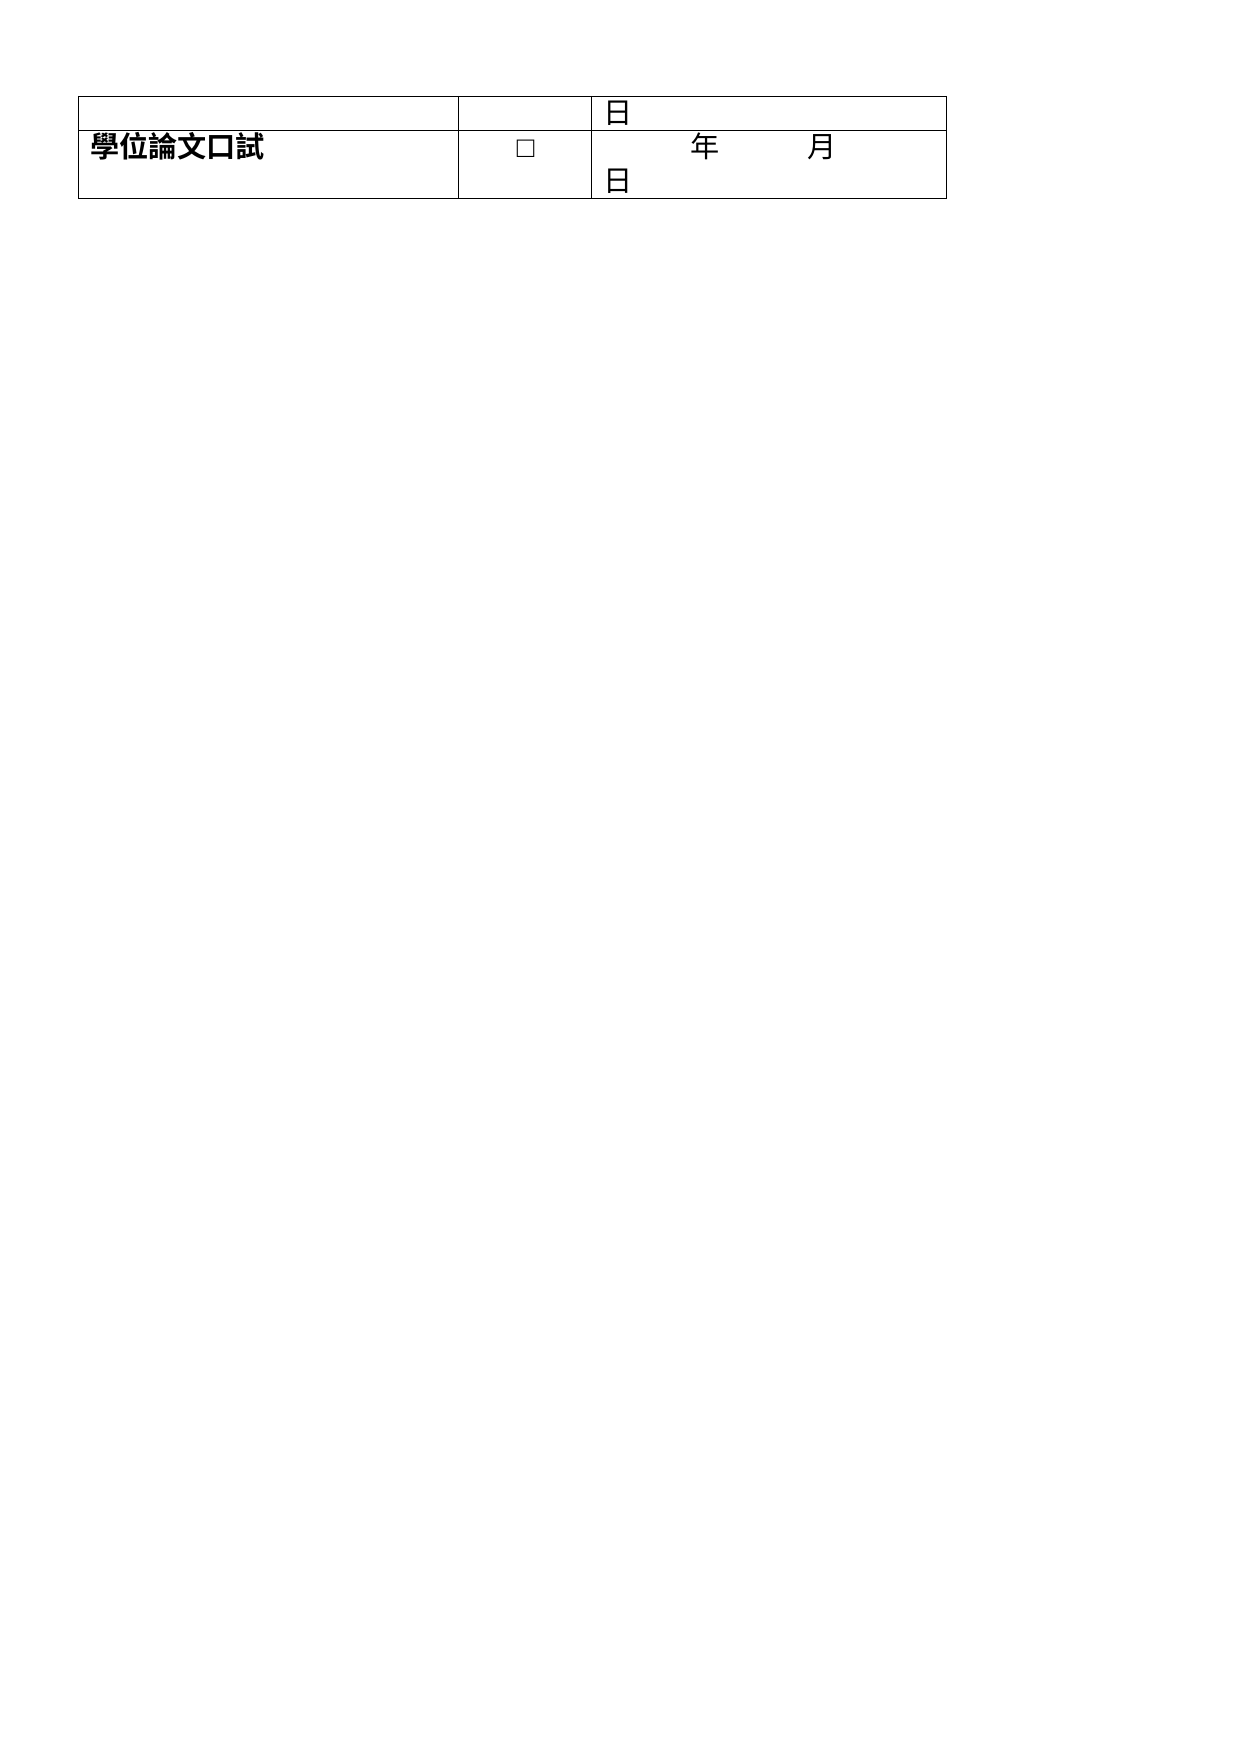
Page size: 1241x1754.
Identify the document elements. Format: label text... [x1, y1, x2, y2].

table_cell 年 月 日 [592, 131, 946, 198]
table_cell [459, 97, 591, 130]
table_cell [79, 97, 458, 130]
table_cell □ [459, 131, 591, 198]
table_cell 學位論文口試 [79, 131, 458, 198]
table_cell 日 [592, 97, 946, 130]
